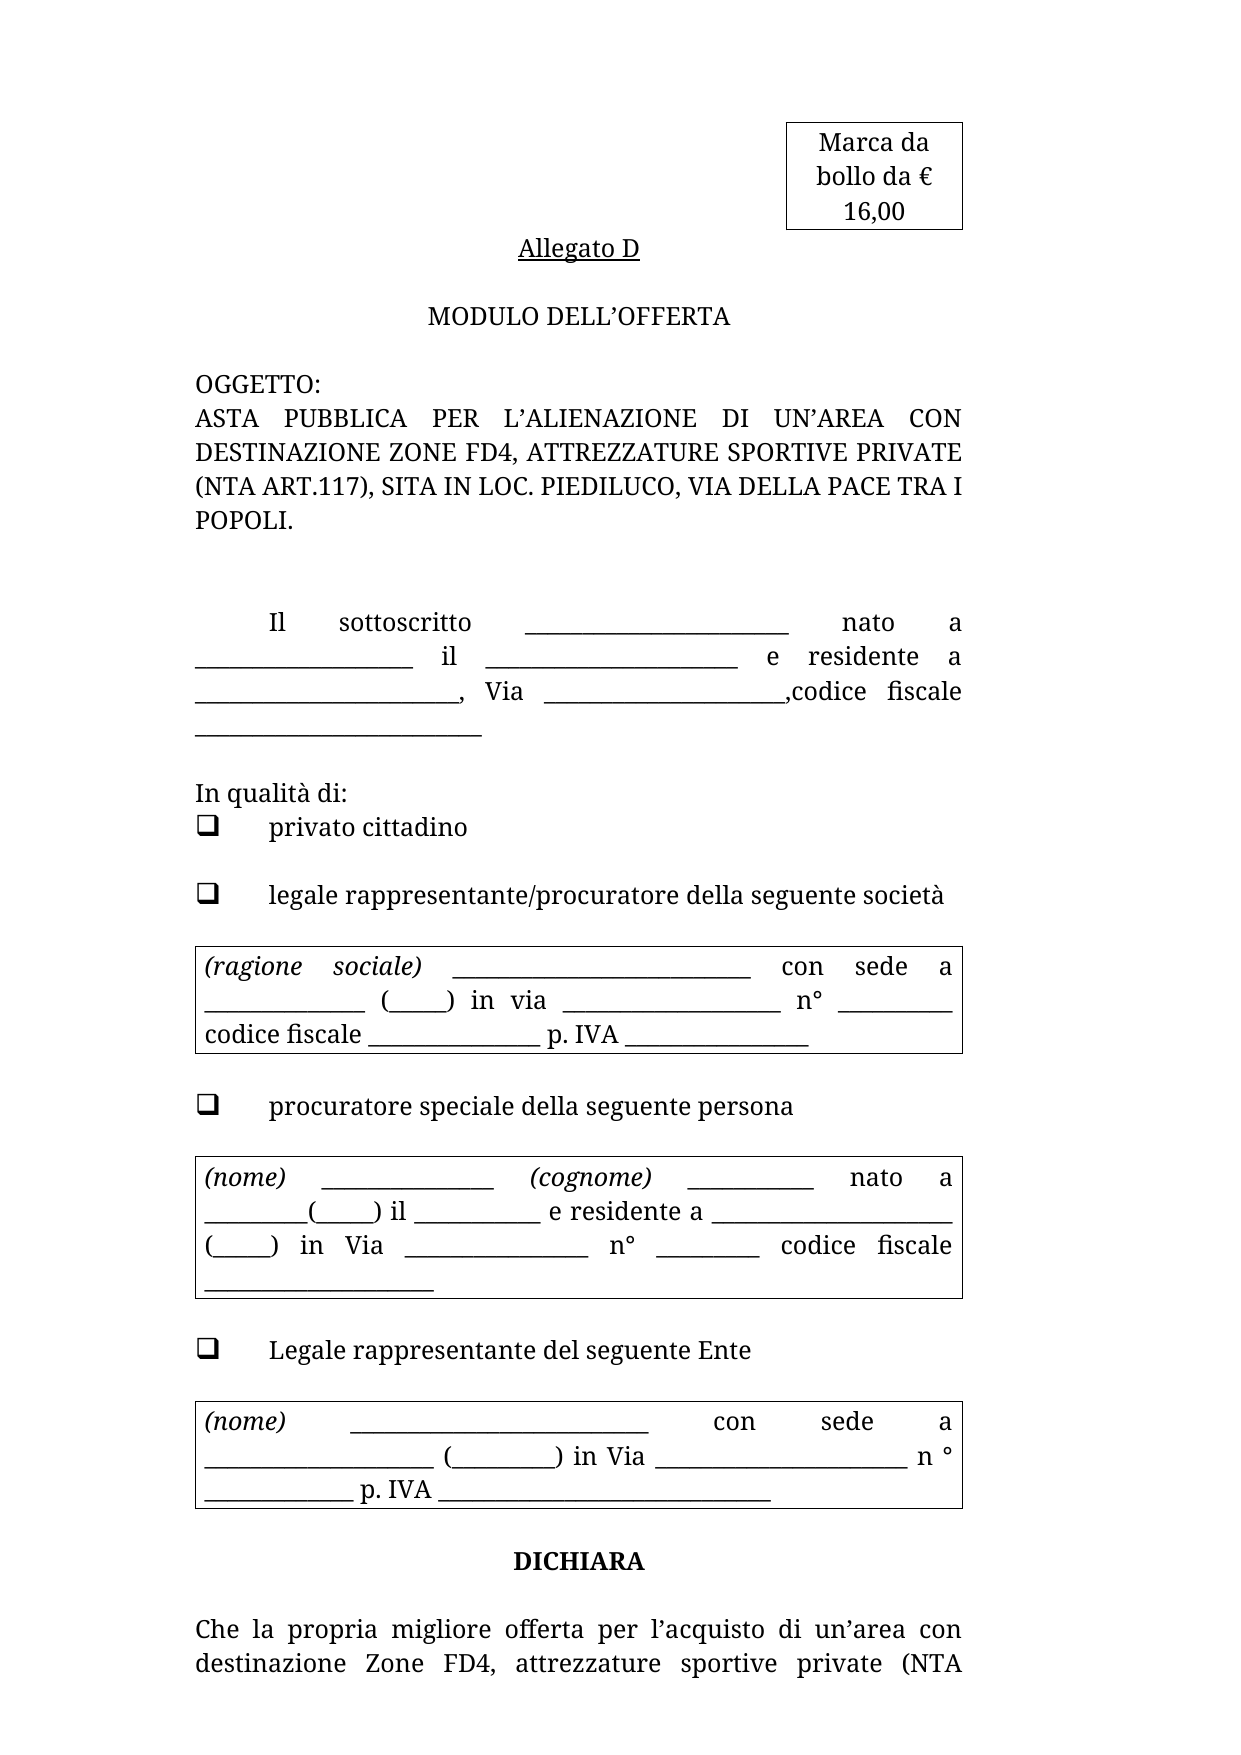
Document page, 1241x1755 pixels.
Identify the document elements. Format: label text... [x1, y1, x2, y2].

list privato cittadino [195, 809, 963, 843]
text (ragione sociale) __________________________ con sede a ______________ (_____) in via ___________________ n° __________ codice fiscale _______________ p. IVA ________________ [196, 947, 962, 1053]
subtitle DICHIARA [195, 1543, 963, 1577]
text Il sottoscritto _______________________ nato a ___________________ il ______________________ e residente a _______________________, Via _____________________,codice fiscale _________________________ [195, 605, 963, 741]
text Allegato D [195, 230, 963, 264]
text OGGETTO: [195, 367, 963, 401]
text MODULO DELL’OFFERTA [195, 298, 963, 332]
text In qualità di: [195, 775, 963, 809]
list procuratore speciale della seguente persona [195, 1088, 963, 1122]
text (nome) __________________________ con sede a ____________________ (_________) in Via ______________________ n ° _____________ p. IVA _____________________________ [196, 1402, 962, 1508]
text (nome) _______________ (cognome) ___________ nato a _________(_____) il ___________ e residente a _____________________ (_____) in Via ________________ n° _________ codice fiscale ____________________ [196, 1157, 962, 1298]
list legale rappresentante/procuratore della seguente società [195, 877, 963, 912]
text Marca da bollo da € 16,00 [787, 123, 962, 229]
text ASTA PUBBLICA per l’alienazione DI un’area con destinazione Zone FD4, attrezzature sportive private (NTA art.117), sita in loc. Piediluco, via della Pace tra i Popoli. [195, 401, 963, 537]
text Che la propria migliore offerta per l’acquisto di un’area con destinazione Zone FD4, attrezzature sportive private (NTA [195, 1612, 963, 1680]
list Legale rappresentante del seguente Ente [195, 1333, 963, 1367]
